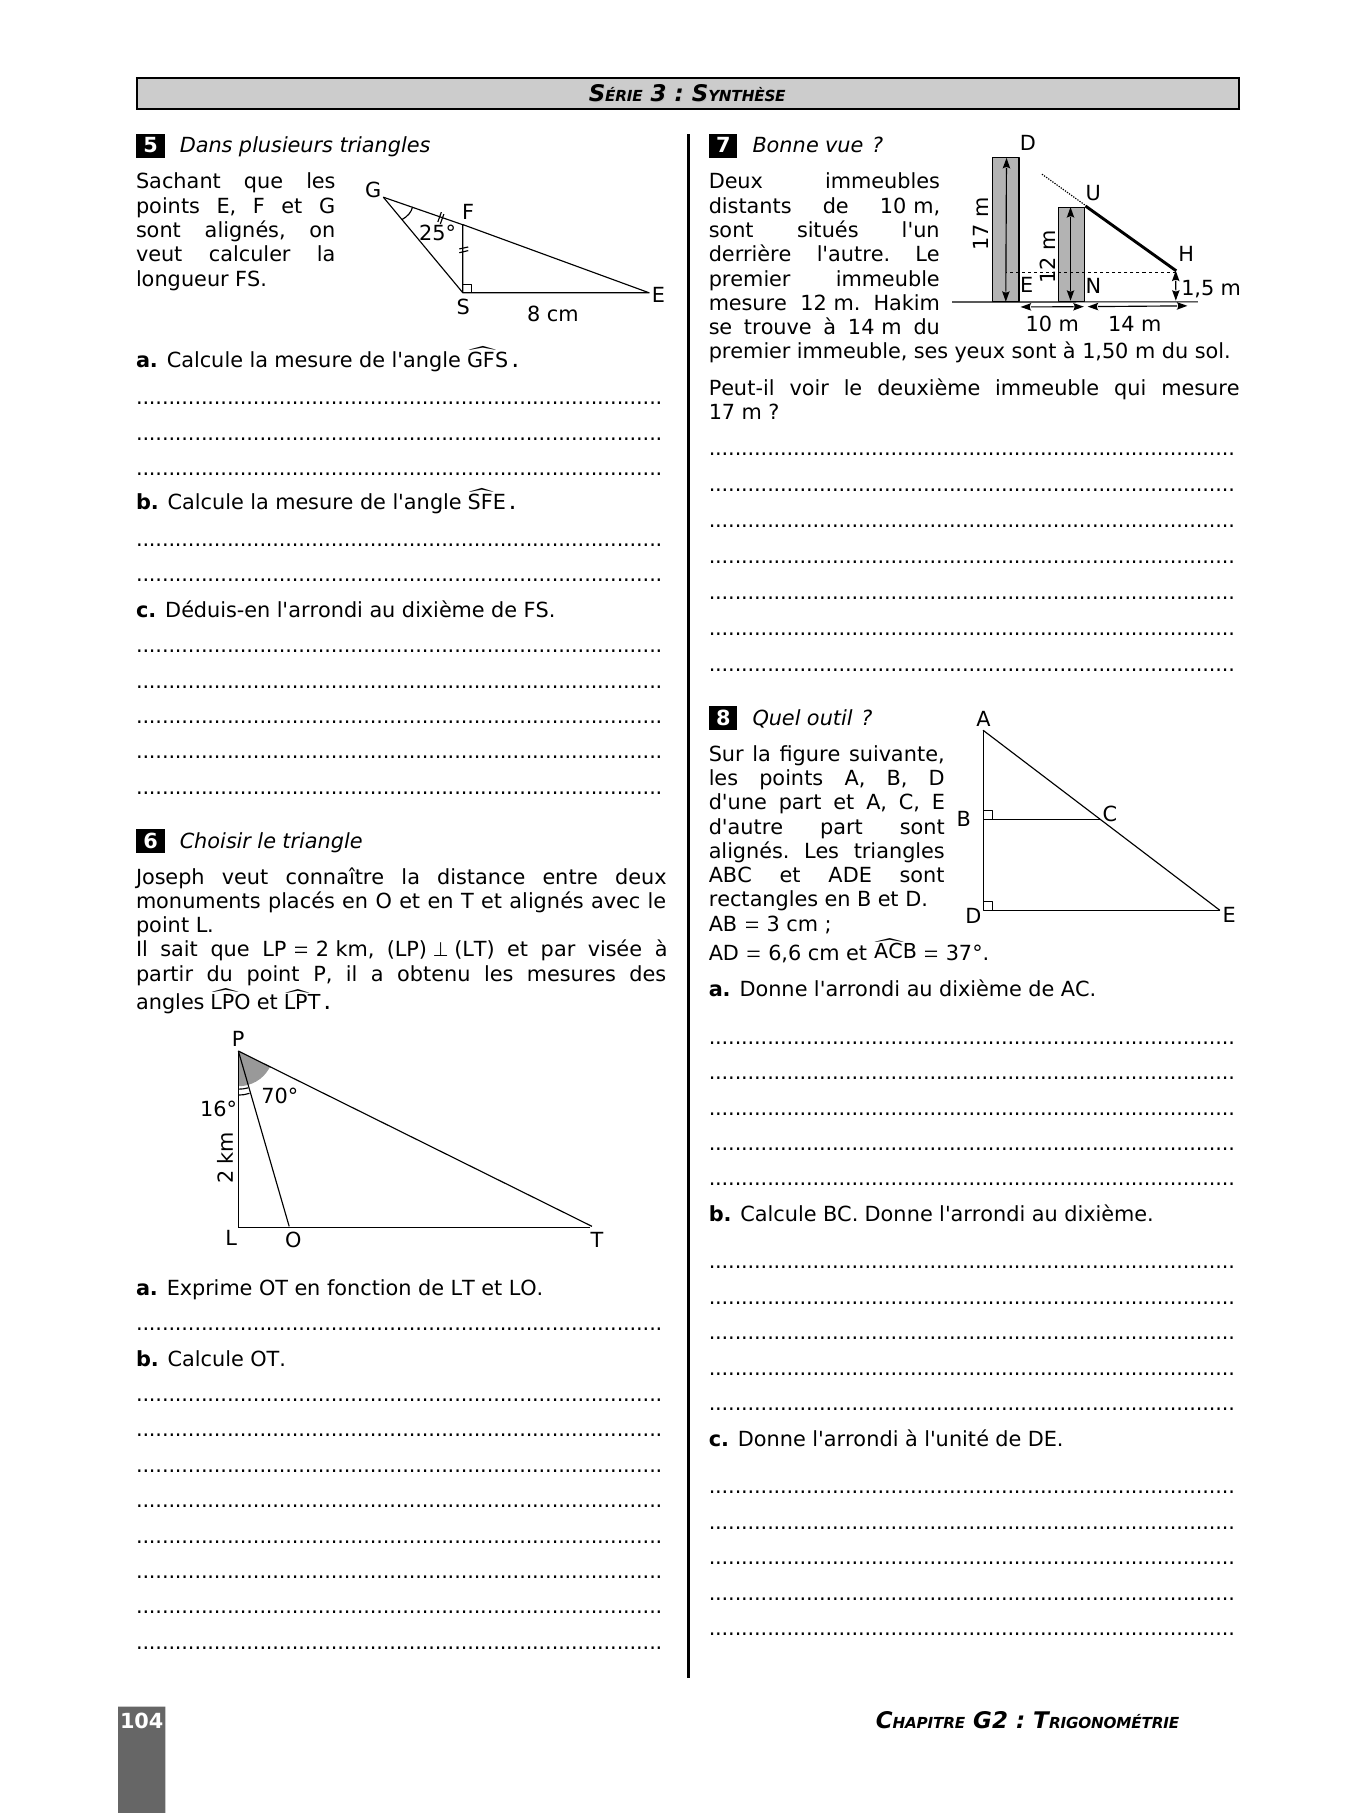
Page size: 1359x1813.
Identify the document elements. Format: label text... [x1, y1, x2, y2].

text ................................................................................. [708, 544, 1240, 568]
list ................................................................................. [136, 1619, 667, 1654]
list Donne l'arrondi à l'unité de DE. [708, 1427, 1240, 1452]
list Quel outil ? [737, 706, 1240, 730]
text ................................................................................. [708, 1534, 1240, 1570]
text Deux immeubles distants de 10 m, sont situés l'un derrière l'autre. Le premier immeuble mesure 12 m. Hakim se trouve à 14 m du premier immeuble, ses yeux sont à 1,50 m du sol. [708, 170, 1240, 364]
list ................................................................................. [136, 1371, 667, 1406]
list Déduis‑en l'arrondi au dixième de FS. [136, 587, 667, 622]
text ................................................................................. [708, 1120, 1240, 1155]
list ................................................................................. [136, 1583, 667, 1619]
text ................................................................................. [708, 1605, 1240, 1641]
list Dans plusieurs triangles [165, 134, 667, 158]
text ................................................................................. [708, 1463, 1240, 1499]
text ................................................................................. [708, 616, 1240, 640]
list Exprime OT en fonction de LT et LO. [136, 1265, 667, 1300]
list Calcule BC. Donne l'arrondi au dixième. [708, 1202, 1240, 1227]
list Donne l'arrondi au dixième de AC. [708, 978, 1240, 1002]
text Peut‑il voir le deuxième immeuble qui mesure 17 m ? [708, 376, 1240, 424]
text ................................................................................. [708, 1380, 1240, 1416]
text ................................................................................. [136, 728, 667, 764]
list Calcule la mesure de l'angle [136, 339, 667, 374]
text ................................................................................. [708, 580, 1240, 604]
list ................................................................................. [136, 551, 667, 587]
text ................................................................................. [708, 652, 1240, 676]
list Choisir le triangle [165, 829, 667, 853]
text ................................................................................. [708, 1049, 1240, 1084]
list ................................................................................. [136, 1406, 667, 1442]
text ................................................................................. [708, 1155, 1240, 1191]
list ................................................................................. [136, 764, 667, 799]
list ................................................................................. [136, 1300, 667, 1336]
text ................................................................................. [136, 1548, 667, 1583]
list ................................................................................. [136, 445, 667, 481]
text ................................................................................. [708, 1238, 1240, 1274]
list ................................................................................. [708, 436, 1240, 460]
text ................................................................................. [708, 472, 1240, 496]
text Joseph veut connaître la distance entre deux monuments placés en O et en T et alignés avec le point L. Il sait que LP = 2 km, (LP) ⊥ (LT) et par visée à partir du point P, il a obtenu les mesures des angleset [136, 865, 667, 1015]
text ................................................................................. [708, 1274, 1240, 1309]
list Calcule OT. [136, 1336, 667, 1371]
text Sur la figure suivante, les points A, B, D d'une part et A, C, E d'autre part sont alignés. Les triangles ABC et ADE sont rectangles en B et D. AB = 3 cm ; AD = 6,6 cm et= 37°. [708, 742, 1240, 966]
text ................................................................................. [708, 1345, 1240, 1380]
list Sachant que les points E, F et G sont alignés, on veut calculer la longueur FS. [136, 170, 667, 291]
text ................................................................................. [708, 1309, 1240, 1345]
text ................................................................................. [708, 508, 1240, 532]
text ................................................................................. [708, 1014, 1240, 1049]
text ................................................................................. [136, 374, 667, 410]
list ................................................................................. [136, 410, 667, 445]
text ................................................................................. [136, 516, 667, 551]
text ................................................................................. [708, 1570, 1240, 1605]
text ................................................................................. [708, 1084, 1240, 1120]
list ................................................................................. [136, 658, 667, 693]
list ................................................................................. [136, 1442, 667, 1477]
list ................................................................................. [136, 1477, 667, 1513]
list Bonne vue ? [737, 134, 1240, 158]
text ................................................................................. [708, 1499, 1240, 1534]
text ................................................................................. [136, 693, 667, 728]
text ................................................................................. [136, 622, 667, 658]
list Calcule la mesure de l'angle [136, 481, 667, 516]
list ................................................................................. [136, 1513, 667, 1548]
